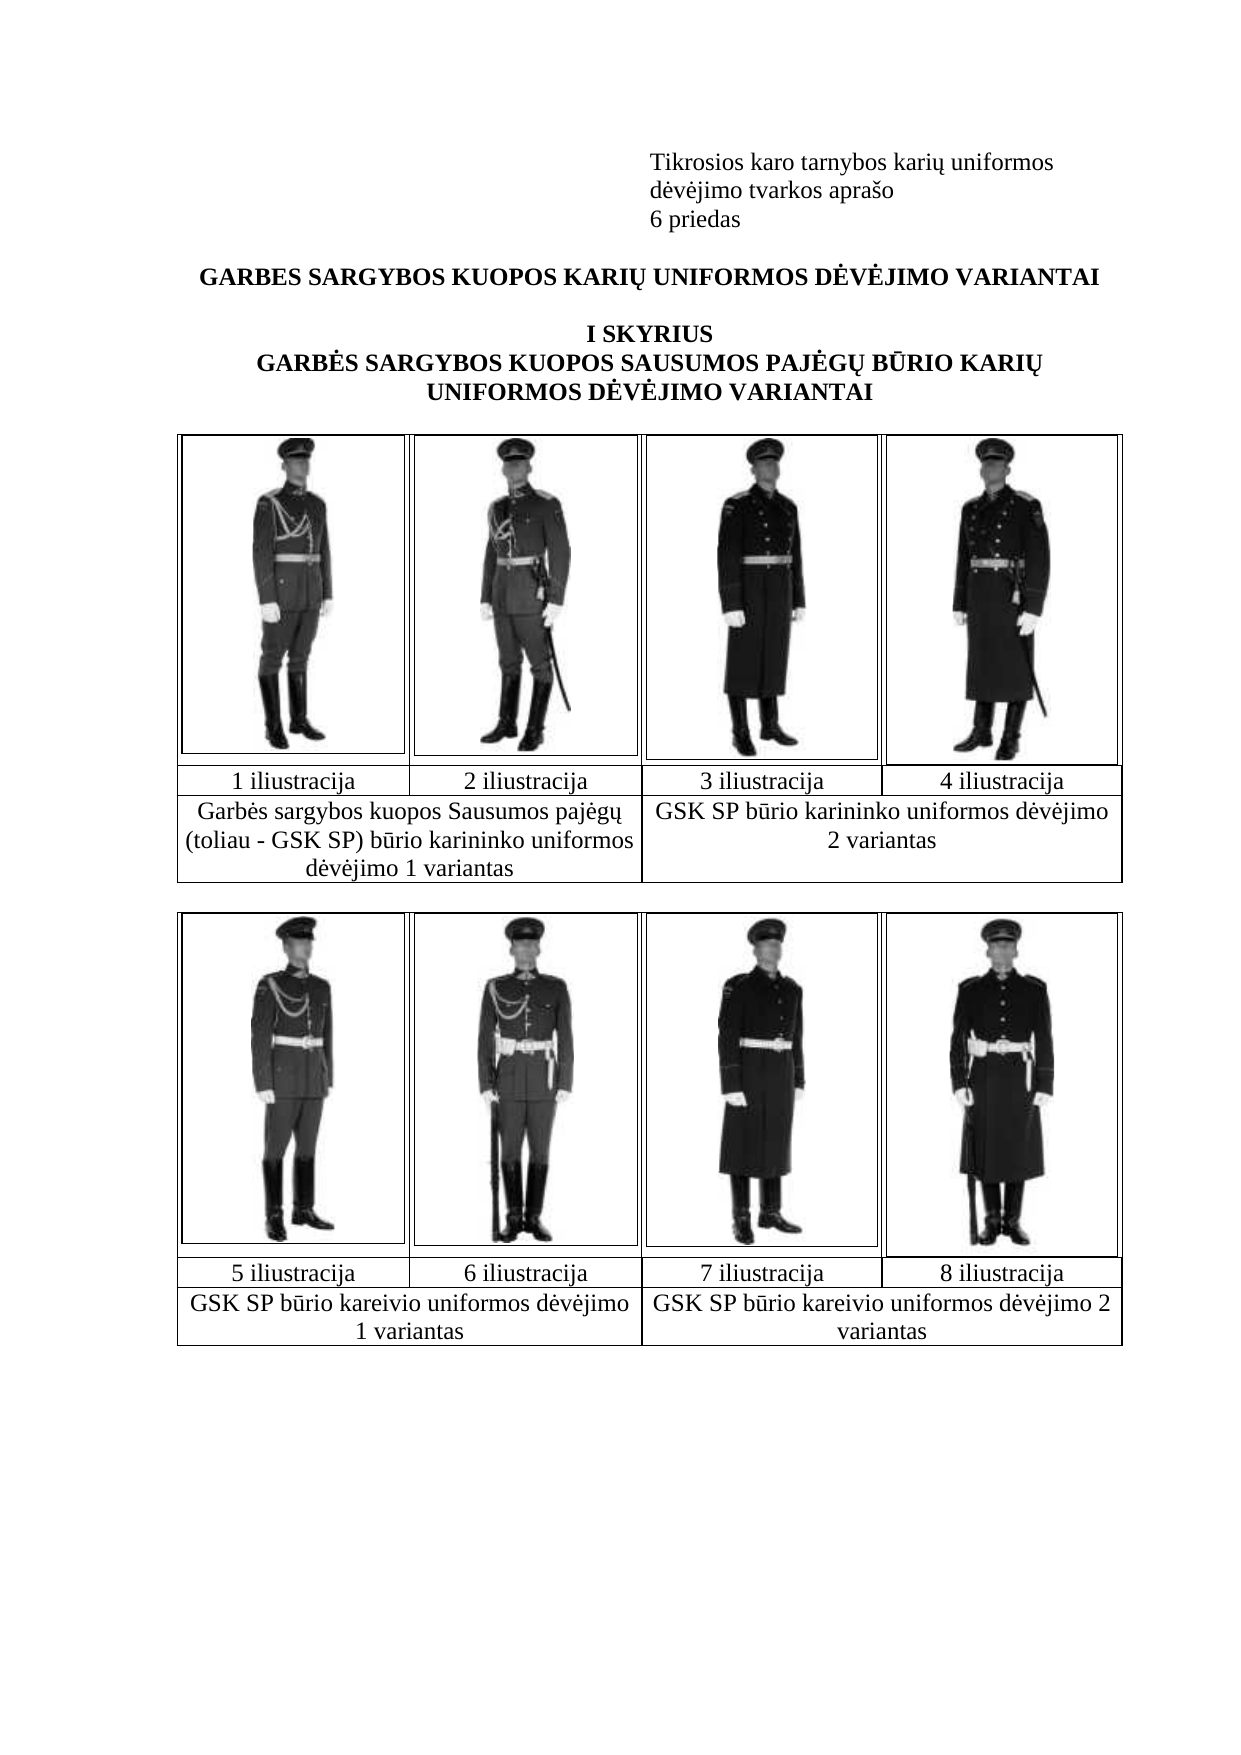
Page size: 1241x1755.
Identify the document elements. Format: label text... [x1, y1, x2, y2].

table_cell GSK SP būrio karininko uniformos dėvėjimo 2 variantas [643, 796, 1121, 882]
text GARBĖS SARGYBOS KUOPOS SAUSUMOS PAJĖGŲ BŪRIO KARIŲ UNIFORMOS DĖVĖJIMO VARIANTAI [177, 348, 1122, 406]
table_header [410, 435, 641, 765]
table_header [642, 913, 881, 1257]
table_cell 3 iliustracija [643, 766, 881, 795]
table_header [410, 913, 641, 1257]
text 6 priedas [649, 204, 1122, 233]
table_cell 5 iliustracija [178, 1258, 409, 1287]
table_header [647, 914, 877, 1246]
table_header [178, 435, 409, 765]
table_cell 8 iliustracija [883, 1258, 1121, 1287]
table_header [415, 436, 637, 755]
table_cell GSK SP būrio kareivio uniformos dėvėjimo 1 variantas [178, 1288, 641, 1345]
table_header [887, 914, 1117, 1256]
text GARBES SARGYBOS KUOPOS KARIŲ UNIFORMOS DĖVĖJIMO VARIANTAI [177, 262, 1122, 291]
table_cell 1 iliustracija [178, 766, 409, 795]
table_cell 4 iliustracija [883, 766, 1121, 795]
table_cell 2 iliustracija [410, 766, 641, 795]
table_header [1118, 913, 1122, 1257]
table_header [882, 913, 886, 1257]
table_header [1118, 435, 1122, 765]
table_cell 7 iliustracija [643, 1258, 881, 1287]
table_header [415, 914, 637, 1245]
table_header [178, 913, 409, 1257]
table_cell GSK SP būrio kareivio uniformos dėvėjimo 2 variantas [643, 1288, 1121, 1345]
text I SKYRIUS [177, 319, 1122, 348]
table_header [642, 435, 881, 765]
table_cell 6 iliustracija [410, 1258, 641, 1287]
table_cell Garbės sargybos kuopos Sausumos pajėgų (toliau - GSK SP) būrio karininko uniformos dėvėjimo 1 variantas [178, 796, 641, 882]
text Tikrosios karo tarnybos karių uniformos dėvėjimo tvarkos aprašo [649, 147, 1122, 204]
table_header [647, 436, 877, 759]
table_header [183, 436, 404, 753]
table_header [882, 435, 886, 765]
table_header [887, 436, 1117, 764]
table_header [183, 914, 404, 1243]
